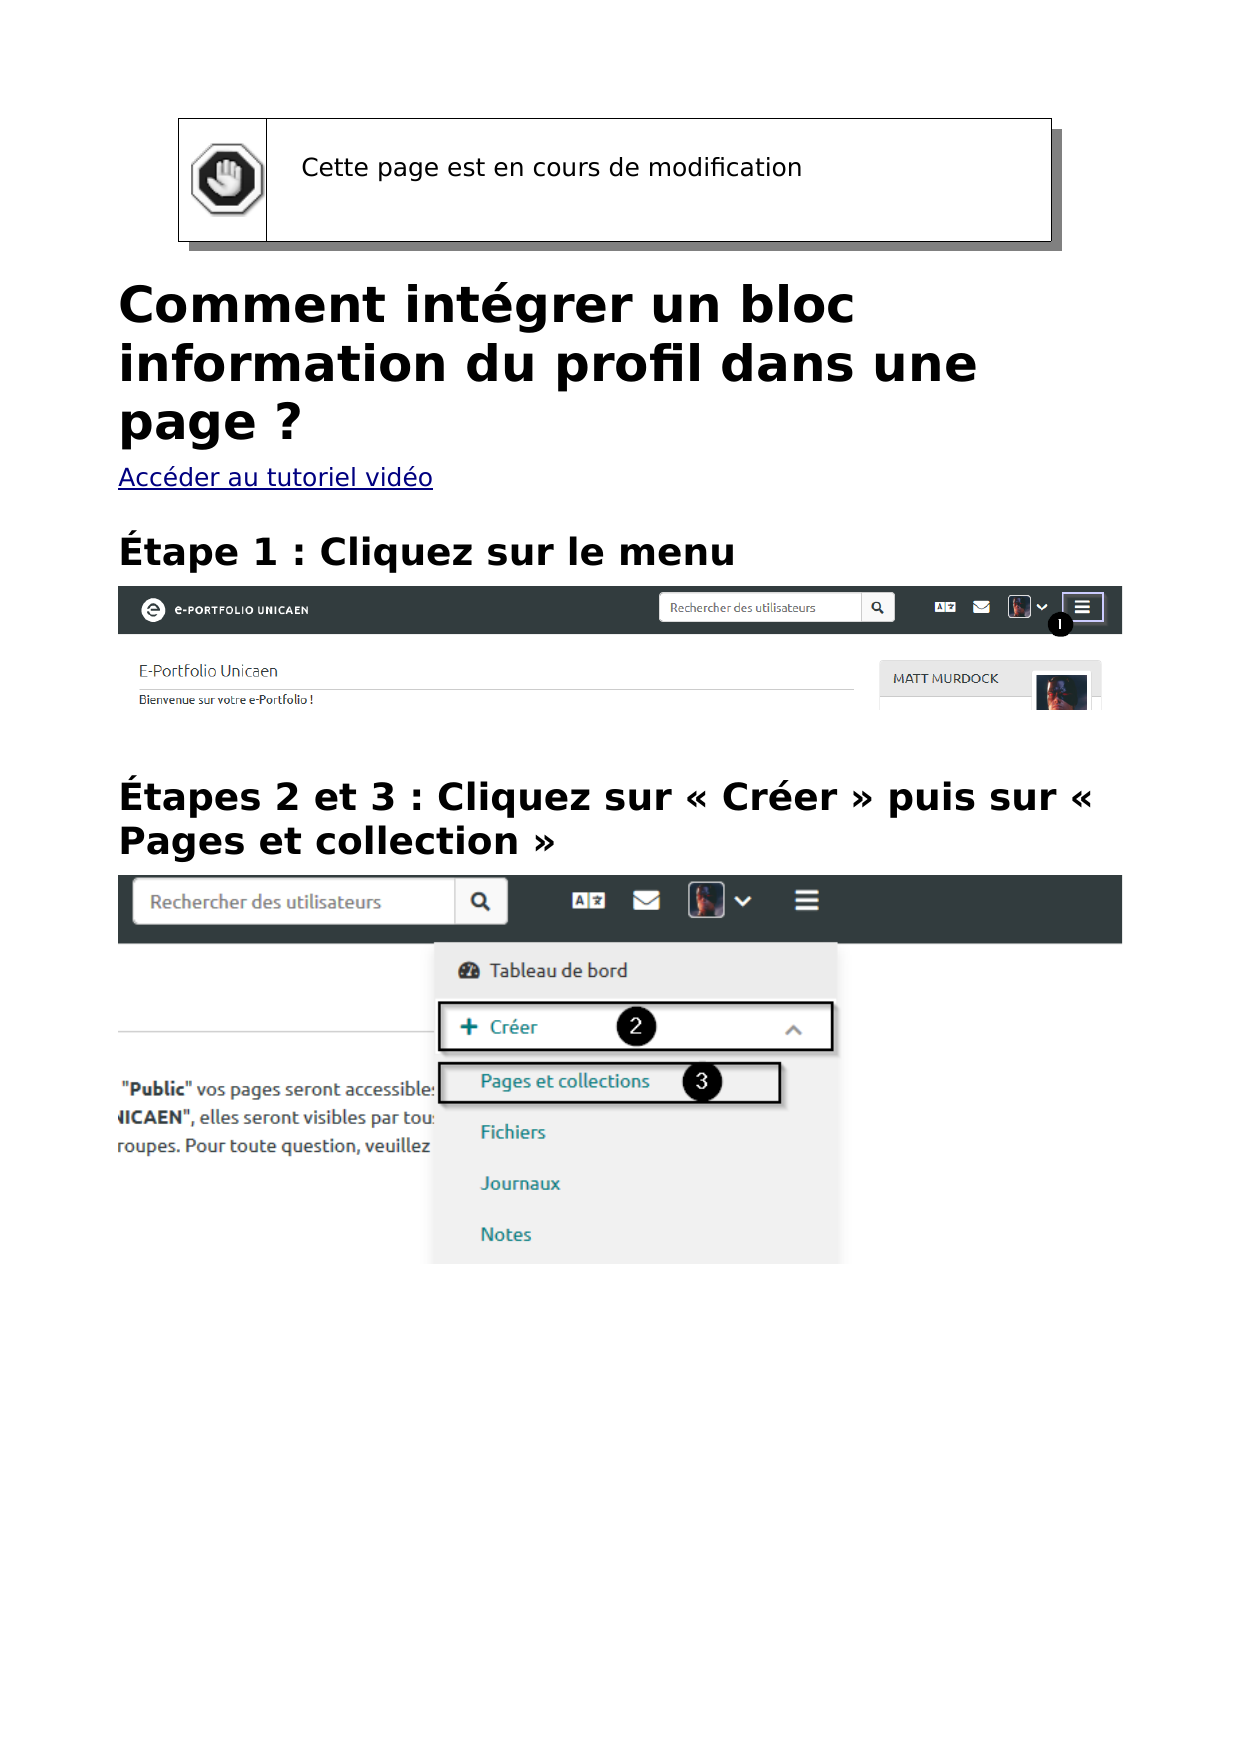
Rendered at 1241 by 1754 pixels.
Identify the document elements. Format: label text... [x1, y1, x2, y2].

table_header Cette page est en cours de modification [267, 119, 1051, 241]
subtitle Étapes 2 et 3 : Cliquez sur « Créer » puis sur « Pages et collection » [118, 776, 1122, 863]
picture [190, 141, 266, 217]
picture [118, 586, 1123, 710]
table_header [179, 119, 266, 241]
text Accéder au tutoriel vidéo [118, 463, 1122, 493]
subtitle Comment intégrer un bloc information du profil dans une page ? [118, 276, 1122, 451]
picture [118, 875, 1123, 1264]
subtitle Étape 1 : Cliquez sur le menu [118, 530, 1122, 574]
